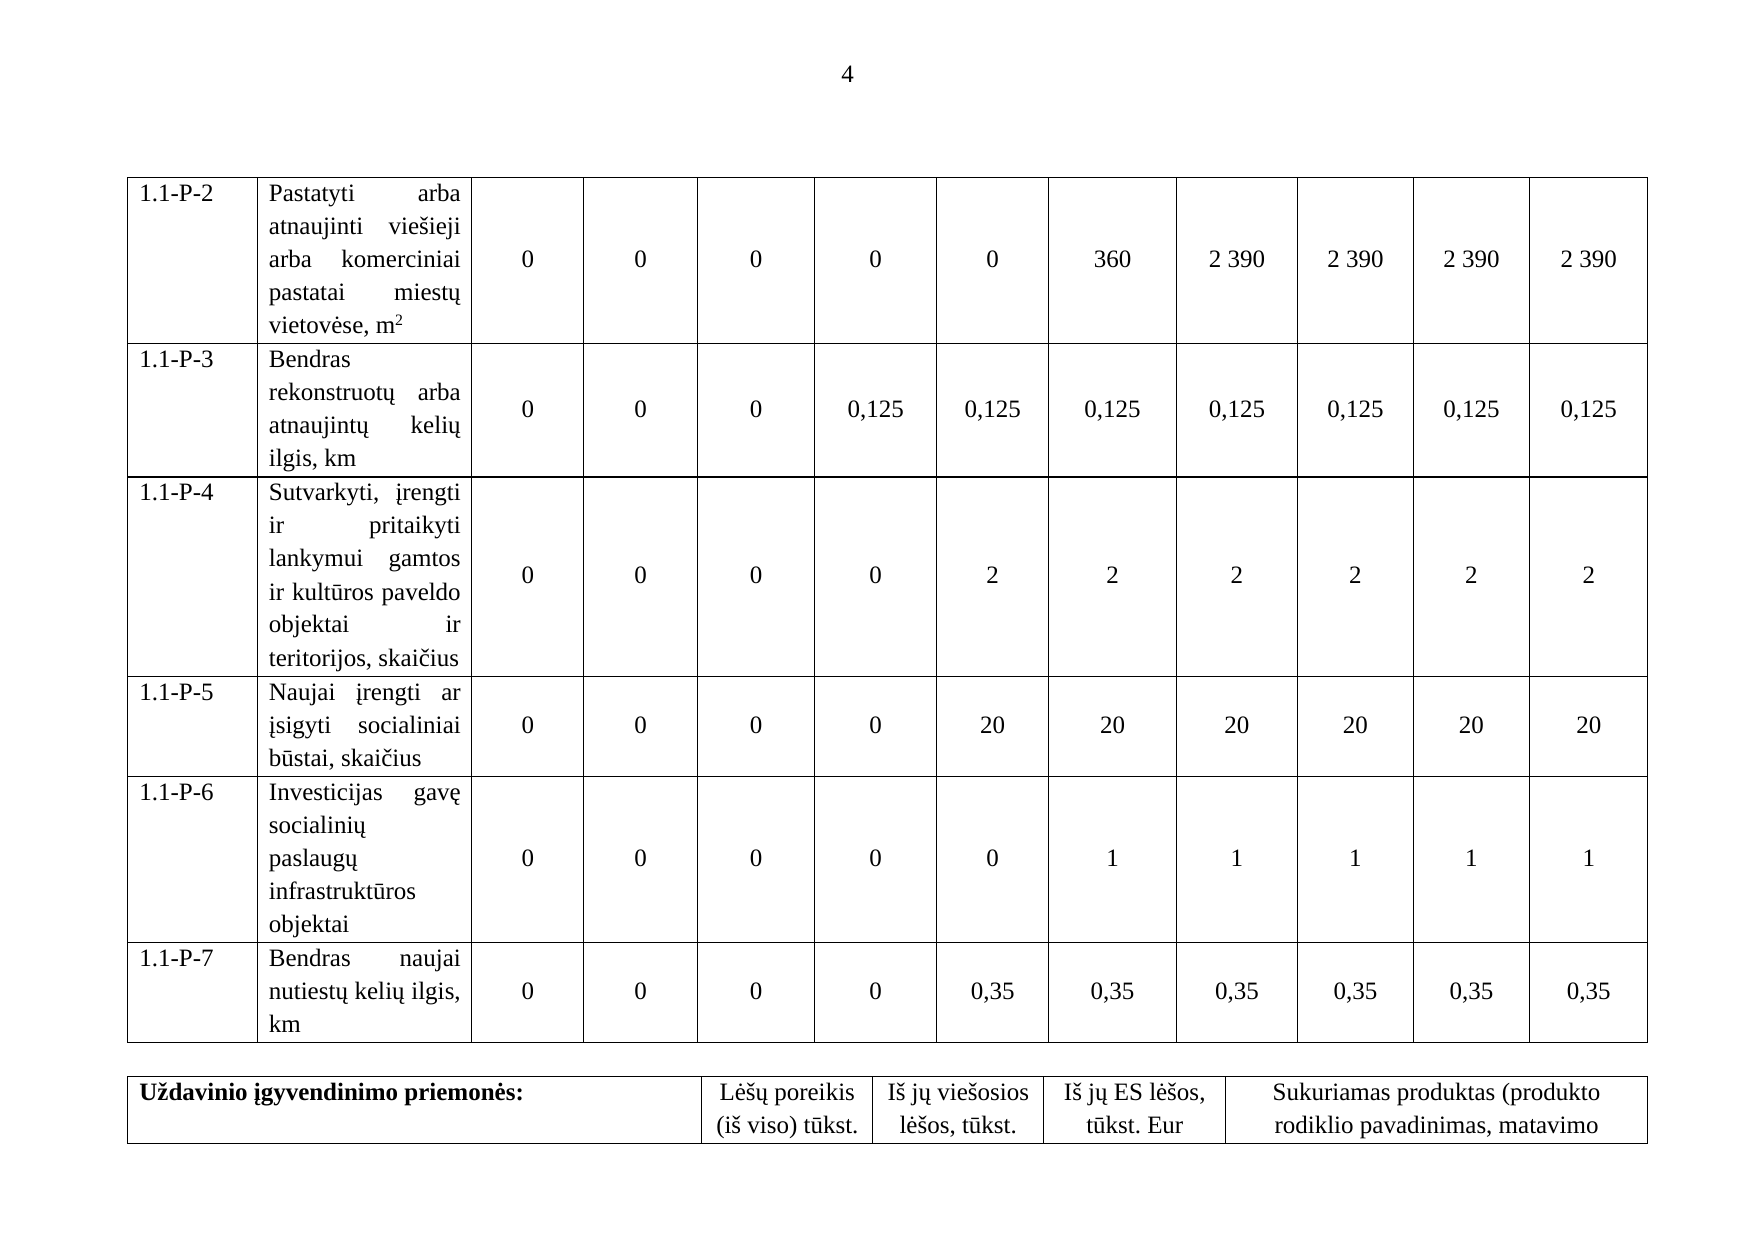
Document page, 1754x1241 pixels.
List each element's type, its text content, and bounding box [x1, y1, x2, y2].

table_cell [831, 1043, 872, 1076]
table_cell 0 [584, 943, 697, 1042]
table_cell 1.1-P-7 [128, 943, 257, 1042]
table_cell 0 [698, 478, 814, 676]
table_cell 0 [815, 777, 936, 942]
table_cell 0,125 [1530, 344, 1647, 476]
table_cell 0,35 [1298, 943, 1413, 1042]
table_cell 0 [472, 677, 583, 776]
table_cell 0,125 [937, 344, 1048, 476]
table_cell Lėšų poreikis (iš viso) tūkst. [702, 1077, 872, 1143]
table_cell [872, 1043, 1034, 1076]
table_cell 20 [1177, 677, 1297, 776]
table_cell 2 [1414, 478, 1529, 676]
table_cell [472, 1043, 702, 1076]
table_cell 0 [937, 777, 1048, 942]
table_cell Iš jų viešosios lėšos, tūkst. [873, 1077, 1043, 1143]
table_cell 2 390 [1414, 178, 1529, 343]
table_cell [1257, 1043, 1460, 1076]
table_cell Uždavinio įgyvendinimo priemonės: [128, 1077, 701, 1143]
table_cell 20 [1298, 677, 1413, 776]
table_cell 0 [815, 478, 936, 676]
table_cell 0,125 [1177, 344, 1297, 476]
table_cell 20 [937, 677, 1048, 776]
table_cell 0 [698, 943, 814, 1042]
table_cell 0,35 [1414, 943, 1529, 1042]
table_cell Investicijas gavę socialinių paslaugų infrastruktūros objektai [258, 777, 471, 942]
table_cell 20 [1414, 677, 1529, 776]
table_cell 0 [472, 178, 583, 343]
table_cell 0 [698, 777, 814, 942]
table_cell [1460, 1043, 1556, 1076]
table_cell Sukuriamas produktas (produkto rodiklio pavadinimas, matavimo [1226, 1077, 1647, 1143]
table_cell 2 [1049, 478, 1176, 676]
table_cell 20 [1530, 677, 1647, 776]
table_cell 0,125 [1298, 344, 1413, 476]
table_cell 0 [584, 677, 697, 776]
table_cell 0 [815, 178, 936, 343]
table_cell 2 390 [1298, 178, 1413, 343]
table_cell 1.1-P-3 [128, 344, 257, 476]
table_cell 0,125 [815, 344, 936, 476]
table_cell 1.1-P-4 [128, 478, 257, 676]
table_cell [1067, 1043, 1232, 1076]
table_cell Bendras rekonstruotų arba atnaujintų kelių ilgis, km [258, 344, 471, 476]
table_cell Iš jų ES lėšos, tūkst. Eur [1044, 1077, 1225, 1143]
table_cell 360 [1049, 178, 1176, 343]
table_cell [258, 1043, 472, 1076]
table_cell 0 [815, 677, 936, 776]
table_cell Bendras naujai nutiestų kelių ilgis, km [258, 943, 471, 1042]
table_cell 0 [584, 344, 697, 476]
table_cell 2 [937, 478, 1048, 676]
table_cell 0,125 [1049, 344, 1176, 476]
table_cell Pastatyti arba atnaujinti viešieji arba komerciniai pastatai miestų vietovėse, m2 [258, 178, 471, 343]
table_cell 2 [1530, 478, 1647, 676]
table_cell 0,35 [1177, 943, 1297, 1042]
table_cell 0 [584, 777, 697, 942]
table_cell [1034, 1043, 1067, 1076]
table_cell 0 [472, 344, 583, 476]
table_cell [702, 1043, 831, 1076]
table_cell [1232, 1043, 1257, 1076]
table_cell 0 [698, 178, 814, 343]
table_cell 20 [1049, 677, 1176, 776]
table_cell 0 [584, 478, 697, 676]
table_cell 0 [584, 178, 697, 343]
table_cell 2 390 [1530, 178, 1647, 343]
table_cell 0,35 [937, 943, 1048, 1042]
table_cell 1.1-P-6 [128, 777, 257, 942]
table_cell 0 [698, 344, 814, 476]
table_cell 1 [1298, 777, 1413, 942]
table_cell [128, 1043, 257, 1076]
table_cell 0 [815, 943, 936, 1042]
table_cell 0,125 [1414, 344, 1529, 476]
table_cell [1556, 1043, 1648, 1076]
table_cell 1 [1049, 777, 1176, 942]
table_cell 1 [1530, 777, 1647, 942]
table_cell 1 [1177, 777, 1297, 942]
table_cell 2 [1298, 478, 1413, 676]
table_cell 0 [472, 777, 583, 942]
table_cell 0,35 [1530, 943, 1647, 1042]
table_cell 1 [1414, 777, 1529, 942]
table_cell Naujai įrengti ar įsigyti socialiniai būstai, skaičius [258, 677, 471, 776]
table_cell 2 390 [1177, 178, 1297, 343]
table_cell Sutvarkyti, įrengti ir pritaikyti lankymui gamtos ir kultūros paveldo objektai ir teritorijos, skaičius [258, 478, 471, 676]
table_cell 2 [1177, 478, 1297, 676]
table_cell 0,35 [1049, 943, 1176, 1042]
table_cell 0 [937, 178, 1048, 343]
table_cell 0 [472, 943, 583, 1042]
table_cell 0 [698, 677, 814, 776]
table_cell 1.1-P-2 [128, 178, 257, 343]
table_cell 0 [472, 478, 583, 676]
table_cell 1.1-P-5 [128, 677, 257, 776]
